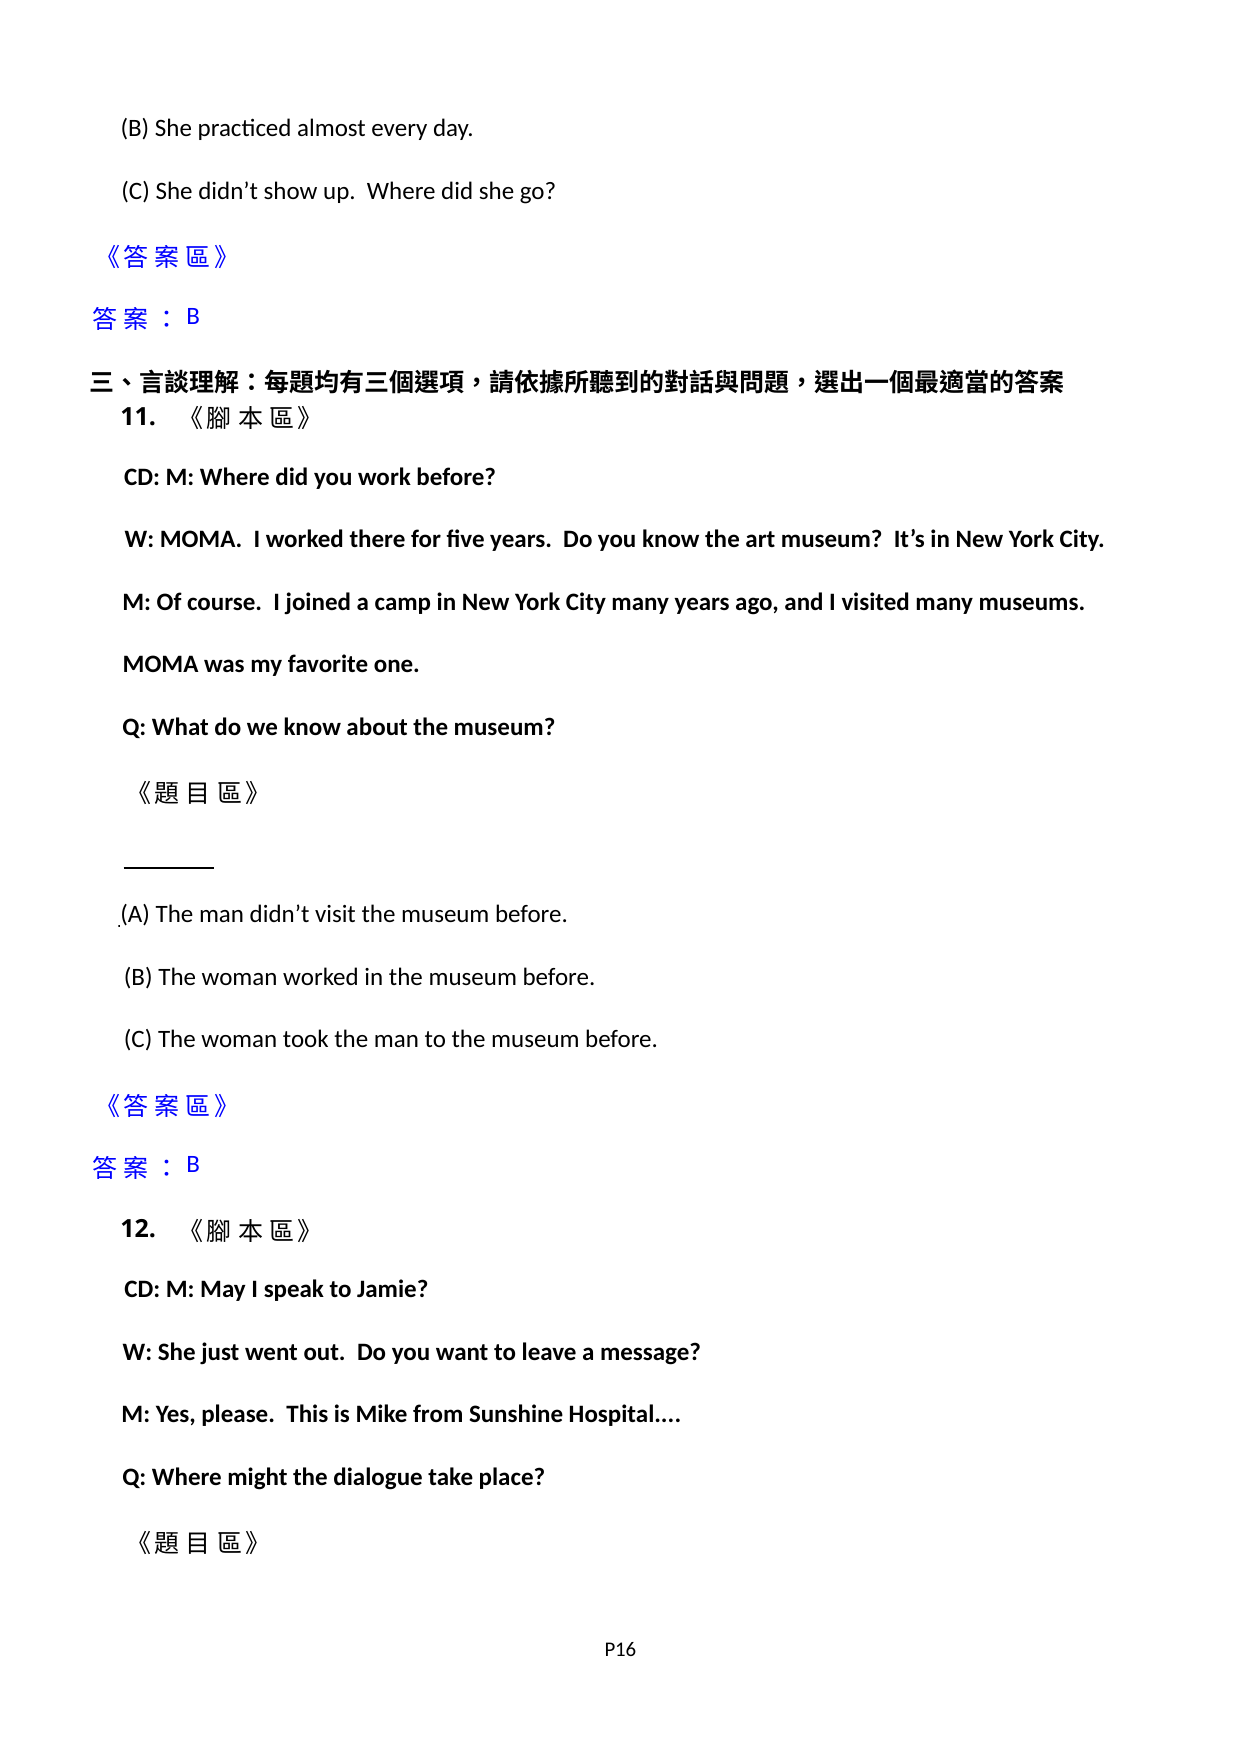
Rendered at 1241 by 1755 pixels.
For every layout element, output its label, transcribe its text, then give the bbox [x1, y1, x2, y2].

text 《答案區》 答案：B [89, 1086, 1151, 1211]
list 《腳本區》 CD: M: Where did you work before? W: MOMA. I worked there for five years. Do you know the art museum? It’s in New York City. M: Of course. I joined a camp in New York City many years ago, and I visited many museums. MOMA was my favorite one. Q: What do we know about the museum? 《題目區》 (A) The man didn’t visit the museum before. (B) The woman worked in the museum before. (C) The woman took the man to the museum before. [118, 398, 1151, 1086]
list 《腳本區》 CD: M: May I speak to Jamie? W: She just went out. Do you want to leave a message? M: Yes, please. This is Mike from Sunshine Hospital.... Q: Where might the dialogue take place? 《題目區》 [118, 1211, 1151, 1586]
text 《答案區》 答案：B [89, 237, 1151, 362]
text 三、言談理解：每題均有三個選項，請依據所聽到的對話與問題，選出一個最適當的答案 [89, 362, 1151, 398]
list (B) She practiced almost every day. (C) She didn’t show up. Where did she go? [118, 112, 1151, 237]
